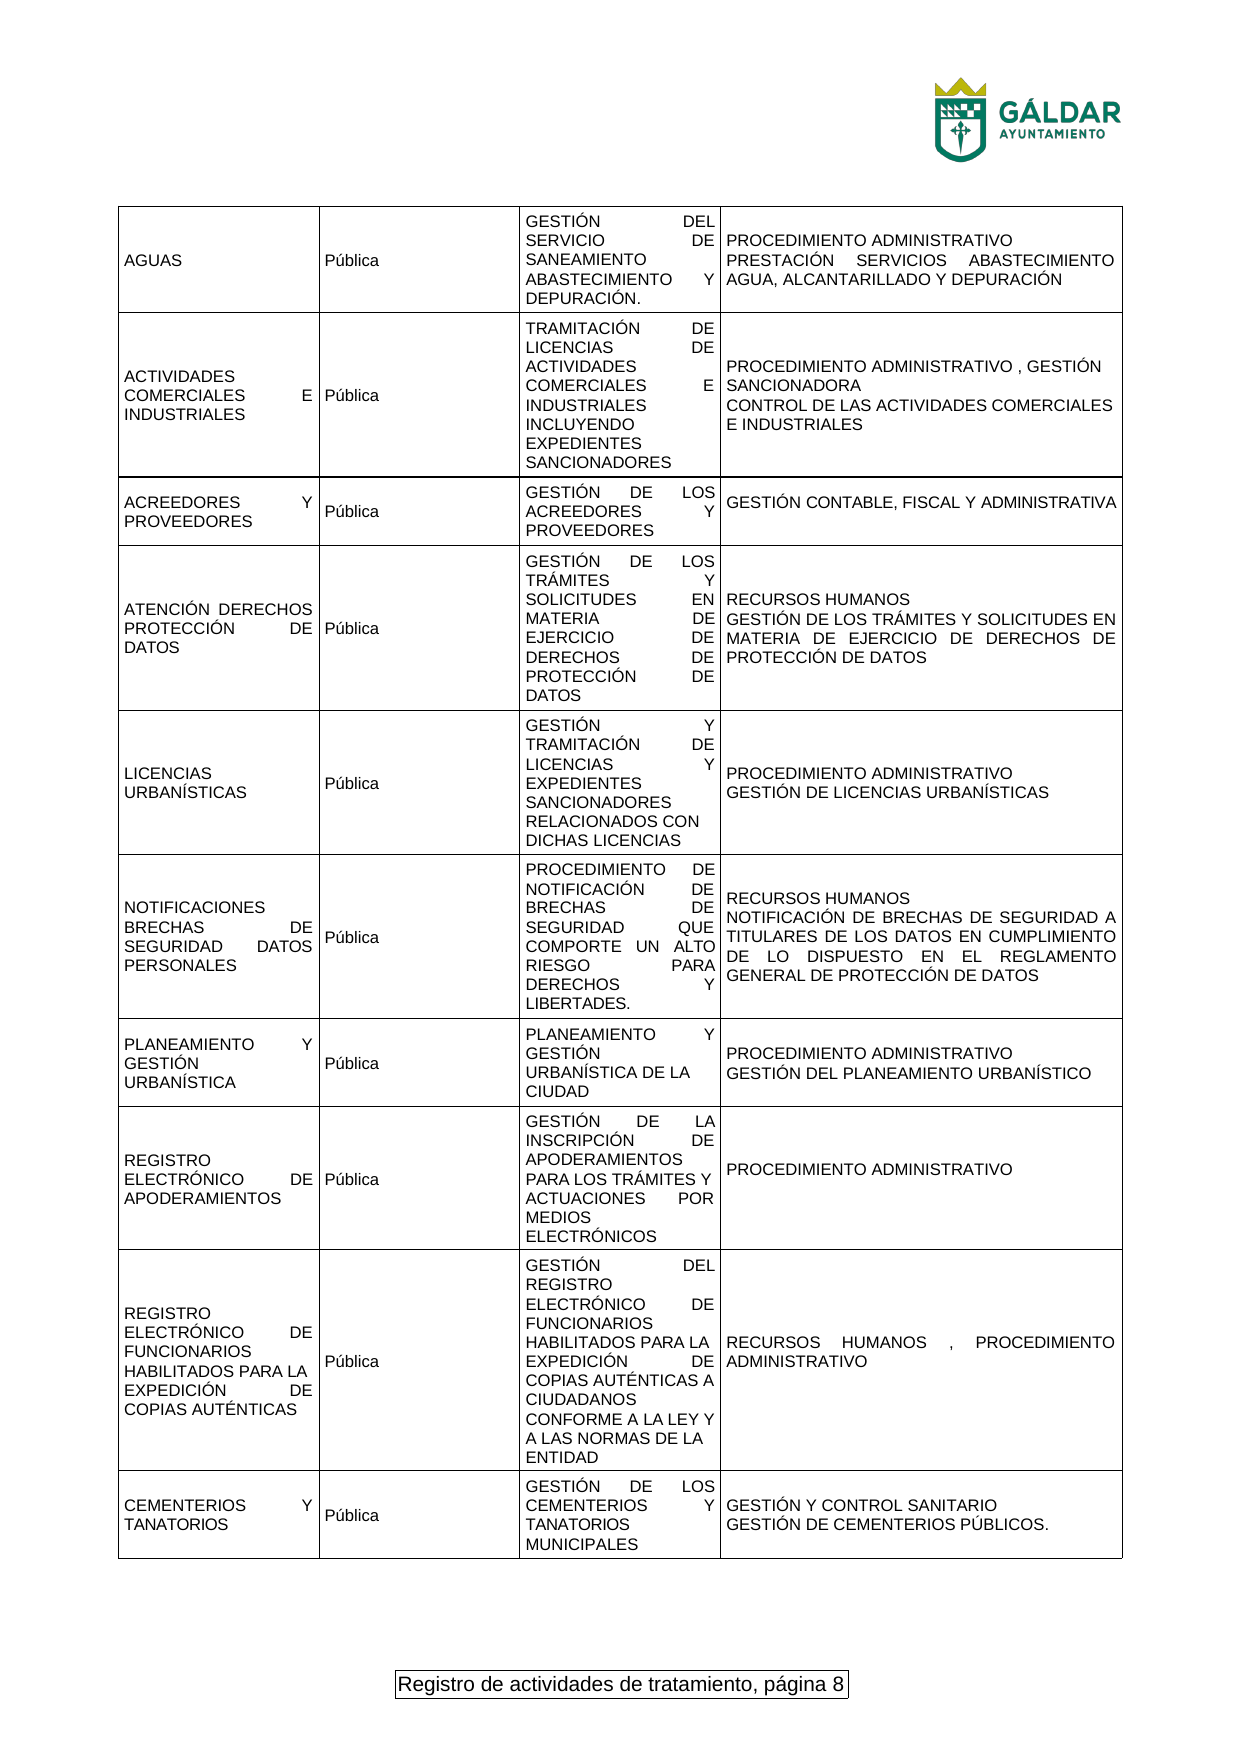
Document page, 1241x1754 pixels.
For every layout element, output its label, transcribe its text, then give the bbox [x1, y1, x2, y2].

table_cell CEMENTERIOS Y TANATORIOS [119, 1471, 319, 1558]
table_cell REGISTRO ELECTRÓNICO DE APODERAMIENTOS [119, 1107, 319, 1249]
table_header AGUAS [119, 207, 319, 312]
picture [932, 75, 1122, 164]
table_cell PROCEDIMIENTO ADMINISTRATIVO GESTIÓN DE LICENCIAS URBANÍSTICAS [721, 711, 1122, 853]
table_cell PROCEDIMIENTO ADMINISTRATIVO , GESTIÓN SANCIONADORA CONTROL DE LAS ACTIVIDADES COMERCIALES E INDUSTRIALES [721, 313, 1122, 476]
table_cell Pública [320, 1019, 519, 1106]
table_cell RECURSOS HUMANOS NOTIFICACIÓN DE BRECHAS DE SEGURIDAD A TITULARES DE LOS DATOS EN CUMPLIMIENTO DE LO DISPUESTO EN EL REGLAMENTO GENERAL DE PROTECCIÓN DE DATOS [721, 855, 1122, 1018]
table_header GESTIÓN DEL SERVICIO DE SANEAMIENTO ABASTECIMIENTO Y DEPURACIÓN. [520, 207, 720, 312]
table_cell NOTIFICACIONES BRECHAS DE SEGURIDAD DATOS PERSONALES [119, 855, 319, 1018]
table_cell Pública [320, 1250, 519, 1470]
table_cell GESTIÓN Y TRAMITACIÓN DE LICENCIAS Y EXPEDIENTES SANCIONADORES RELACIONADOS CON DICHAS LICENCIAS [520, 711, 720, 853]
table_cell Pública [320, 313, 519, 476]
table_cell Pública [320, 1471, 519, 1558]
table_cell GESTIÓN DE LA INSCRIPCIÓN DE APODERAMIENTOS PARA LOS TRÁMITES Y ACTUACIONES POR MEDIOS ELECTRÓNICOS [520, 1107, 720, 1249]
table_cell PROCEDIMIENTO ADMINISTRATIVO GESTIÓN DEL PLANEAMIENTO URBANÍSTICO [721, 1019, 1122, 1106]
table_cell Pública [320, 711, 519, 853]
table_header PROCEDIMIENTO ADMINISTRATIVO PRESTACIÓN SERVICIOS ABASTECIMIENTO AGUA, ALCANTARILLADO Y DEPURACIÓN [721, 207, 1122, 312]
table_cell GESTIÓN DEL REGISTRO ELECTRÓNICO DE FUNCIONARIOS HABILITADOS PARA LA EXPEDICIÓN DE COPIAS AUTÉNTICAS A CIUDADANOS CONFORME A LA LEY Y A LAS NORMAS DE LA ENTIDAD [520, 1250, 720, 1470]
table_cell RECURSOS HUMANOS GESTIÓN DE LOS TRÁMITES Y SOLICITUDES EN MATERIA DE EJERCICIO DE DERECHOS DE PROTECCIÓN DE DATOS [721, 546, 1122, 710]
table_cell Pública [320, 1107, 519, 1249]
table_cell ACTIVIDADES COMERCIALES E INDUSTRIALES [119, 313, 319, 476]
table_header Pública [320, 207, 519, 312]
table_cell PROCEDIMIENTO DE NOTIFICACIÓN DE BRECHAS DE SEGURIDAD QUE COMPORTE UN ALTO RIESGO PARA DERECHOS Y LIBERTADES. [520, 855, 720, 1018]
table_cell ATENCIÓN DERECHOS PROTECCIÓN DE DATOS [119, 546, 319, 710]
table_cell RECURSOS HUMANOS , PROCEDIMIENTO ADMINISTRATIVO [721, 1250, 1122, 1470]
table_cell GESTIÓN CONTABLE, FISCAL Y ADMINISTRATIVA [721, 478, 1122, 545]
table_cell PLANEAMIENTO Y GESTIÓN URBANÍSTICA [119, 1019, 319, 1106]
table_cell ACREEDORES Y PROVEEDORES [119, 478, 319, 545]
table_cell PLANEAMIENTO Y GESTIÓN URBANÍSTICA DE LA CIUDAD [520, 1019, 720, 1106]
table_cell TRAMITACIÓN DE LICENCIAS DE ACTIVIDADES COMERCIALES E INDUSTRIALES INCLUYENDO EXPEDIENTES SANCIONADORES [520, 313, 720, 476]
table_cell Pública [320, 478, 519, 545]
table_cell Pública [320, 546, 519, 710]
table_cell LICENCIAS URBANÍSTICAS [119, 711, 319, 853]
table_cell REGISTRO ELECTRÓNICO DE FUNCIONARIOS HABILITADOS PARA LA EXPEDICIÓN DE COPIAS AUTÉNTICAS [119, 1250, 319, 1470]
table_cell GESTIÓN DE LOS ACREEDORES Y PROVEEDORES [520, 478, 720, 545]
table_cell GESTIÓN DE LOS TRÁMITES Y SOLICITUDES EN MATERIA DE EJERCICIO DE DERECHOS DE PROTECCIÓN DE DATOS [520, 546, 720, 710]
table_cell Pública [320, 855, 519, 1018]
table_cell PROCEDIMIENTO ADMINISTRATIVO [721, 1107, 1122, 1249]
table_cell GESTIÓN DE LOS CEMENTERIOS Y TANATORIOS MUNICIPALES [520, 1471, 720, 1558]
table_cell GESTIÓN Y CONTROL SANITARIO GESTIÓN DE CEMENTERIOS PÚBLICOS. [721, 1471, 1122, 1558]
